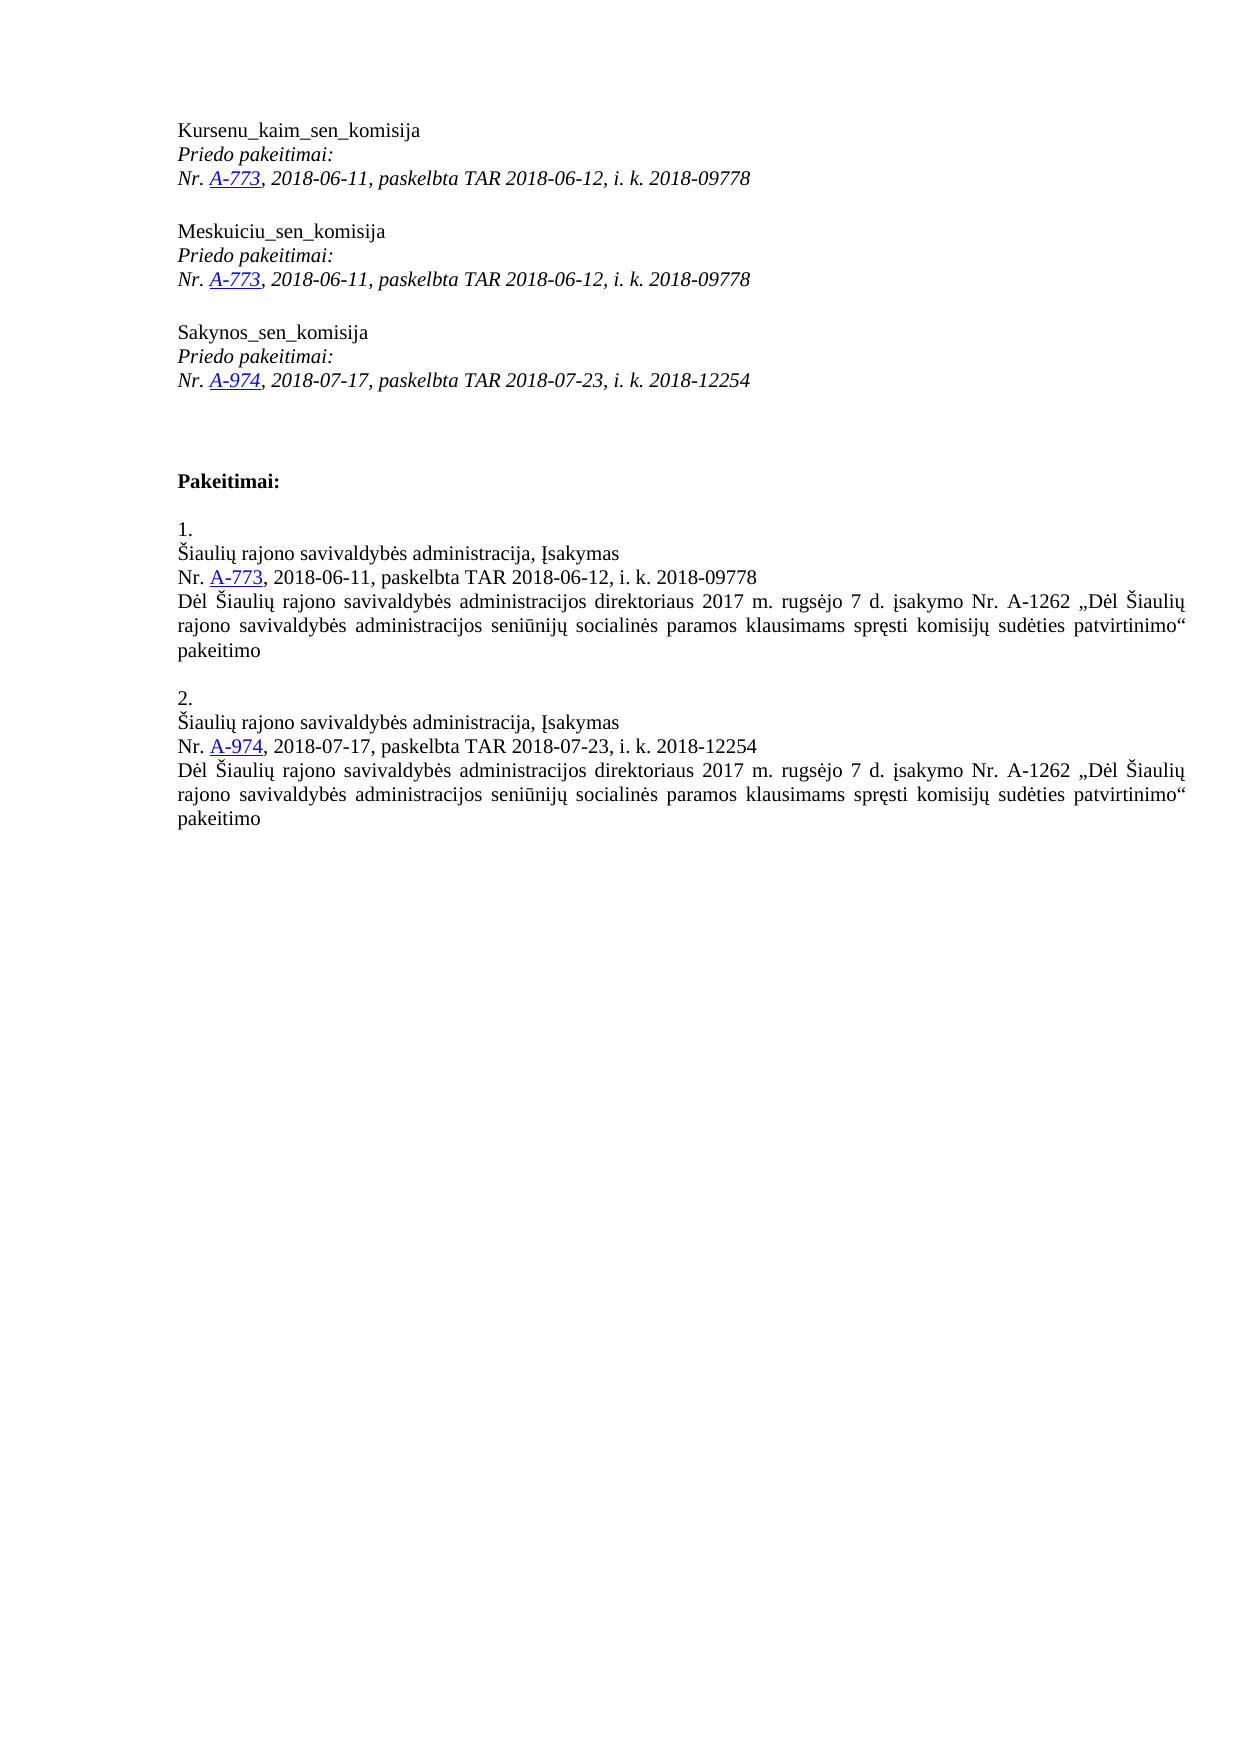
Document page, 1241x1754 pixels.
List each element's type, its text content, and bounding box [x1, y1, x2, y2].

text Dėl Šiaulių rajono savivaldybės administracijos direktoriaus 2017 m. rugsėjo 7 d. įsakymo Nr. A-1262 „Dėl Šiaulių rajono savivaldybės administracijos seniūnijų socialinės paramos klausimams spręsti komisijų sudėties patvirtinimo“ pakeitimo [177, 758, 1187, 830]
text 2. [177, 686, 1187, 710]
text Šiaulių rajono savivaldybės administracija, Įsakymas [177, 710, 1187, 734]
text Meskuiciu_sen_komisija [177, 219, 1187, 243]
text Priedo pakeitimai: [177, 142, 1187, 166]
text Nr. A-773, 2018-06-11, paskelbta TAR 2018-06-12, i. k. 2018-09778 [177, 565, 1187, 589]
text Dėl Šiaulių rajono savivaldybės administracijos direktoriaus 2017 m. rugsėjo 7 d. įsakymo Nr. A-1262 „Dėl Šiaulių rajono savivaldybės administracijos seniūnijų socialinės paramos klausimams spręsti komisijų sudėties patvirtinimo“ pakeitimo [177, 589, 1187, 662]
text Nr. A-974, 2018-07-17, paskelbta TAR 2018-07-23, i. k. 2018-12254 [177, 368, 1187, 392]
text Nr. A-974, 2018-07-17, paskelbta TAR 2018-07-23, i. k. 2018-12254 [177, 734, 1187, 758]
text 1. [177, 517, 1187, 541]
text Pakeitimai: [177, 469, 1187, 493]
text Šiaulių rajono savivaldybės administracija, Įsakymas [177, 541, 1187, 565]
text Nr. A-773, 2018-06-11, paskelbta TAR 2018-06-12, i. k. 2018-09778 [177, 267, 1187, 291]
text Sakynos_sen_komisija [177, 320, 1187, 344]
text Kursenu_kaim_sen_komisija [177, 118, 1187, 142]
text Nr. A-773, 2018-06-11, paskelbta TAR 2018-06-12, i. k. 2018-09778 [177, 166, 1187, 190]
text Priedo pakeitimai: [177, 344, 1187, 368]
text Priedo pakeitimai: [177, 243, 1187, 267]
